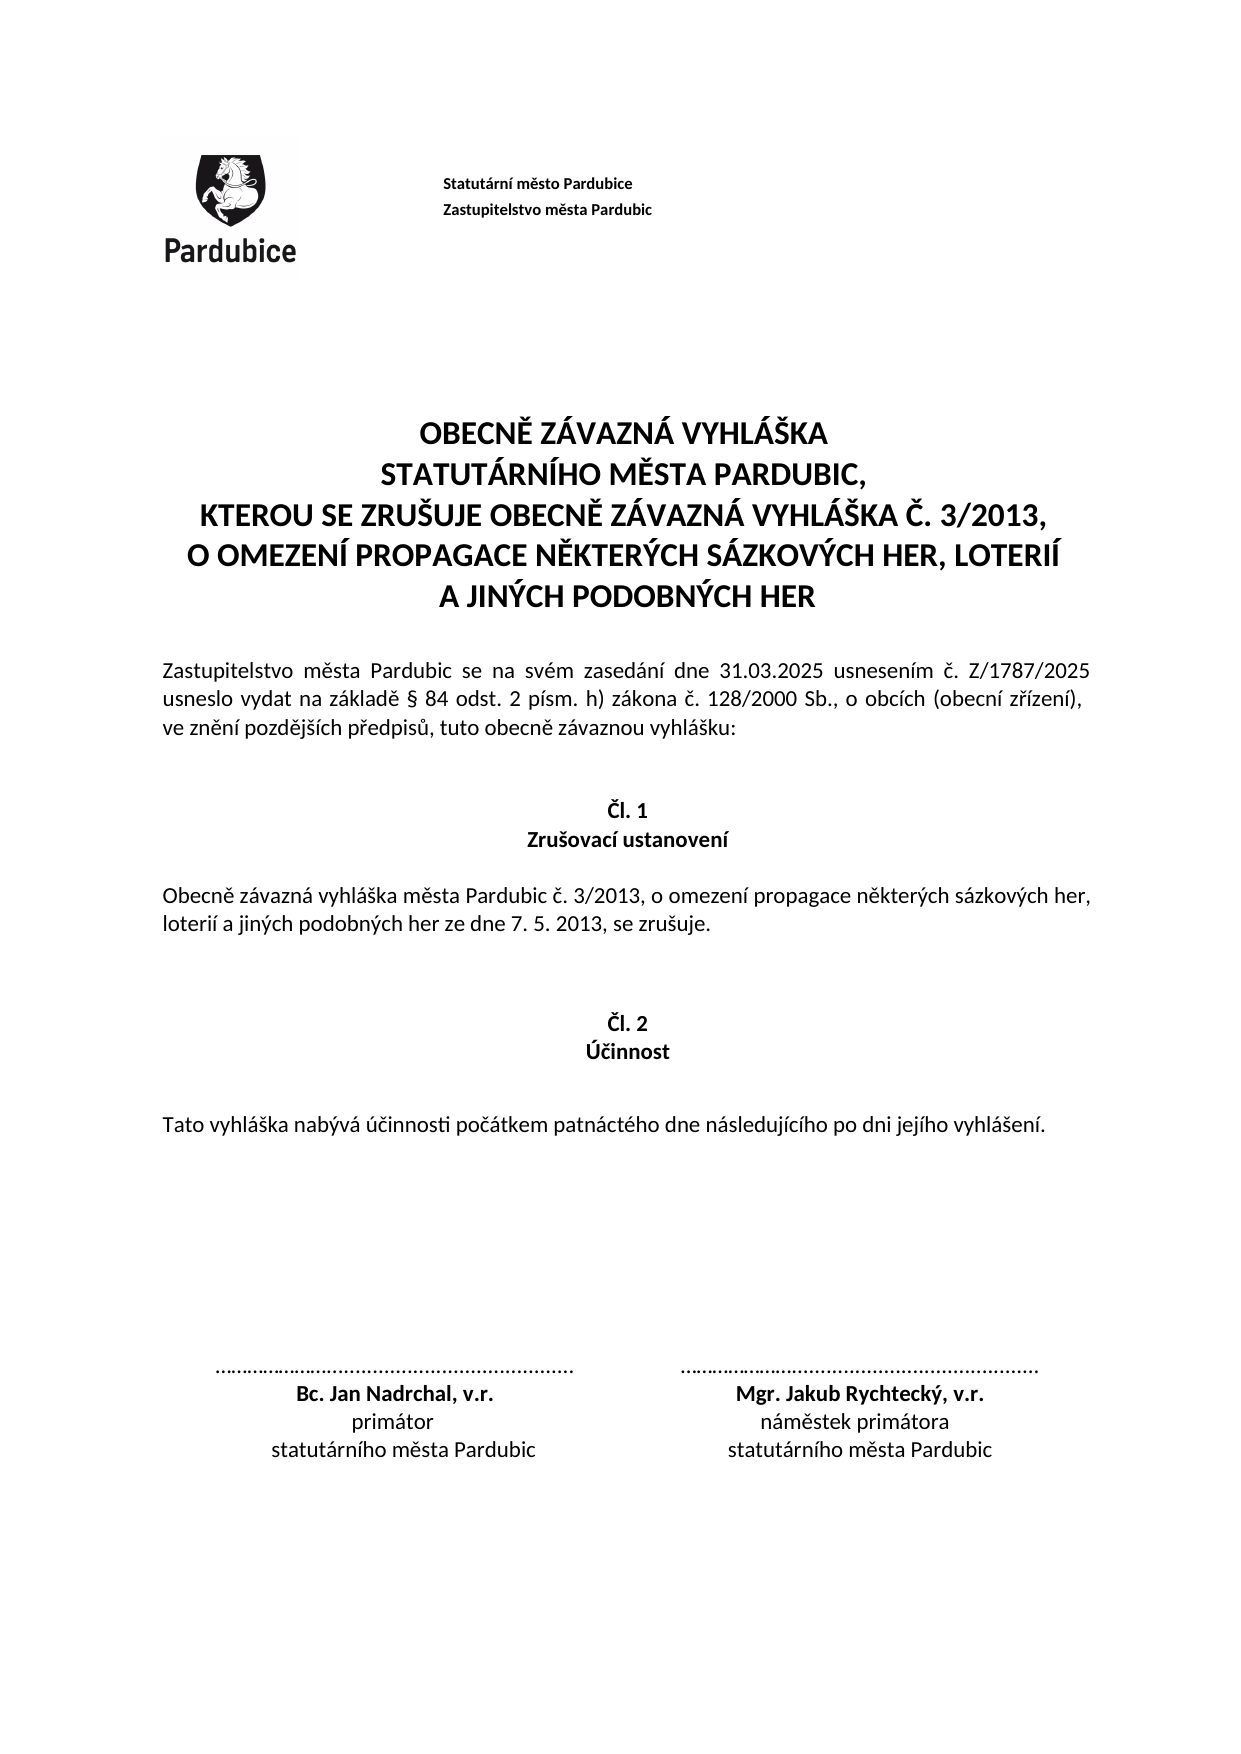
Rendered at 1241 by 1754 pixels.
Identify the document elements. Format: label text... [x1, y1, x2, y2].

table_cell statutárního města Pardubic [628, 1435, 1093, 1463]
table_cell [163, 1166, 628, 1193]
text Čl. 2 [162, 1009, 1093, 1037]
text Tato vyhláška nabývá účinnosti počátkem patnáctého dne následujícího po dni jejího vyhlášení. [162, 1110, 1093, 1138]
text Zrušovací ustanovení [162, 825, 1093, 853]
table_cell [163, 1193, 628, 1324]
text Účinnost [162, 1037, 1093, 1066]
table_cell …………………........................................... [163, 1351, 628, 1379]
text Zastupitelstvo města Pardubic se na svém zasedání dne 31.03.2025 usnesením č. Z/1787/2025 usneslo vydat na základě § 84 odst. 2 písm. h) zákona č. 128/2000 Sb., o obcích (obecní zřízení), ve znění pozdějších předpisů, tuto obecně závaznou vyhlášku: [162, 657, 1093, 741]
text STATUTÁRNÍHO MĚSTA PARDUBIC, [162, 453, 1093, 494]
table_cell [628, 1193, 1093, 1324]
text Statutární město Pardubice [369, 177, 1093, 192]
table_cell primátor [163, 1407, 628, 1435]
text Čl. 1 [162, 797, 1093, 825]
text Obecně závazná vyhláška města Pardubic č. 3/2013, o omezení propagace některých sázkových her, loterií a jiných podobných her ze dne 7. 5. 2013, se zrušuje. [162, 881, 1093, 937]
table_header [628, 1138, 1093, 1166]
table_cell …………………........................................... [628, 1351, 1093, 1379]
table_cell [628, 1324, 1093, 1351]
table_cell [163, 1324, 628, 1351]
text OBECNĚ ZÁVAZNÁ VYHLÁŠKA [162, 412, 1093, 453]
table_cell náměstek primátora [628, 1407, 1093, 1435]
text KTEROU SE ZRUŠUJE OBECNĚ ZÁVAZNÁ VYHLÁŠKA Č. 3/2013, O OMEZENÍ PROPAGACE NĚKTERÝCH SÁZKOVÝCH HER, LOTERIÍ A JINÝCH PODOBNÝCH HER [162, 494, 1093, 616]
text Zastupitelstvo města Pardubic [369, 203, 1093, 218]
table_cell Bc. Jan Nadrchal, v.r. [163, 1379, 628, 1407]
table_cell statutárního města Pardubic [163, 1435, 628, 1463]
table_header [163, 1138, 628, 1166]
table_cell Mgr. Jakub Rychtecký, v.r. [628, 1379, 1093, 1407]
table_cell [628, 1166, 1093, 1193]
